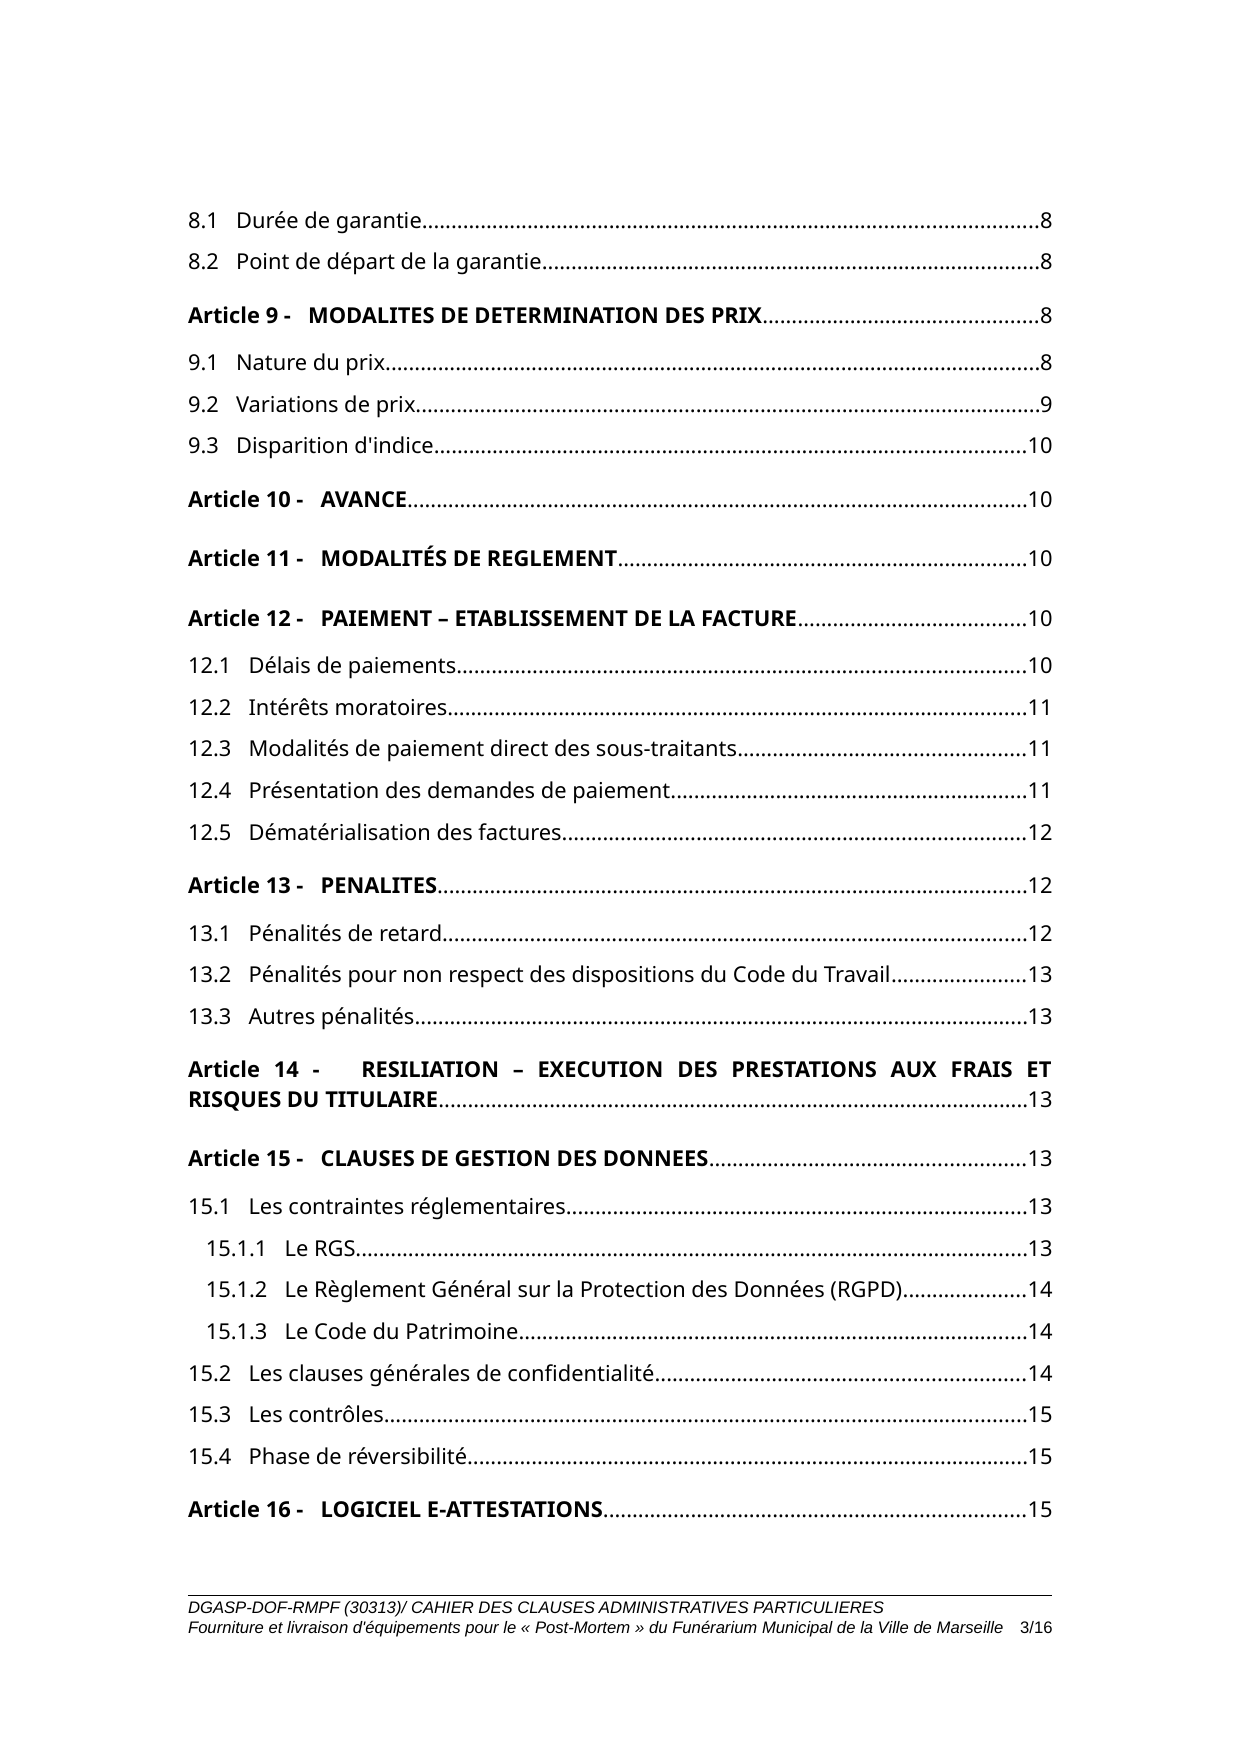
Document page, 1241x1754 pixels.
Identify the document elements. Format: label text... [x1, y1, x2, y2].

text 13.2 Pénalités pour non respect des dispositions du Code du Travail 13 [188, 959, 1052, 989]
text 9.1 Nature du prix 8 [188, 347, 1052, 377]
text 9.3 Disparition d'indice 10 [188, 431, 1052, 460]
text 15.2 Les clauses générales de confidentialité 14 [188, 1358, 1052, 1387]
text Article 14 - RESILIATION – EXECUTION DES PRESTATIONS AUX FRAIS ET RISQUES DU TITULAIRE 13 [188, 1054, 1052, 1114]
text Article 11 - MODALITÉS DE REGLEMENT 10 [188, 543, 1052, 573]
text 12.4 Présentation des demandes de paiement 11 [188, 775, 1052, 805]
text 12.3 Modalités de paiement direct des sous-traitants 11 [188, 733, 1052, 763]
text 9.2 Variations de prix 9 [188, 389, 1052, 419]
text 15.1.2 Le Règlement Général sur la Protection des Données (RGPD) 14 [206, 1274, 1052, 1304]
text 12.1 Délais de paiements 10 [188, 650, 1052, 680]
text Article 10 - AVANCE 10 [188, 484, 1052, 514]
text 13.1 Pénalités de retard 12 [188, 918, 1052, 947]
text 12.5 Dématérialisation des factures 12 [188, 817, 1052, 846]
text Article 13 - PENALITES 12 [188, 870, 1052, 900]
text 15.3 Les contrôles 15 [188, 1399, 1052, 1429]
text 15.1 Les contraintes réglementaires 13 [188, 1191, 1052, 1221]
text Article 9 - MODALITES DE DETERMINATION DES PRIX 8 [188, 300, 1052, 329]
text 8.2 Point de départ de la garantie 8 [188, 246, 1052, 276]
text 15.1.3 Le Code du Patrimoine 14 [206, 1316, 1052, 1346]
text Article 15 - CLAUSES DE GESTION DES DONNEES 13 [188, 1143, 1052, 1173]
text Article 12 - PAIEMENT – ETABLISSEMENT DE LA FACTURE 10 [188, 602, 1052, 632]
text 15.4 Phase de réversibilité 15 [188, 1441, 1052, 1471]
text 12.2 Intérêts moratoires 11 [188, 692, 1052, 721]
text Article 16 - LOGICIEL E-ATTESTATIONS 15 [188, 1494, 1052, 1524]
text 13.3 Autres pénalités 13 [188, 1001, 1052, 1031]
text 15.1.1 Le RGS 13 [206, 1233, 1052, 1262]
text 8.1 Durée de garantie 8 [188, 204, 1052, 234]
